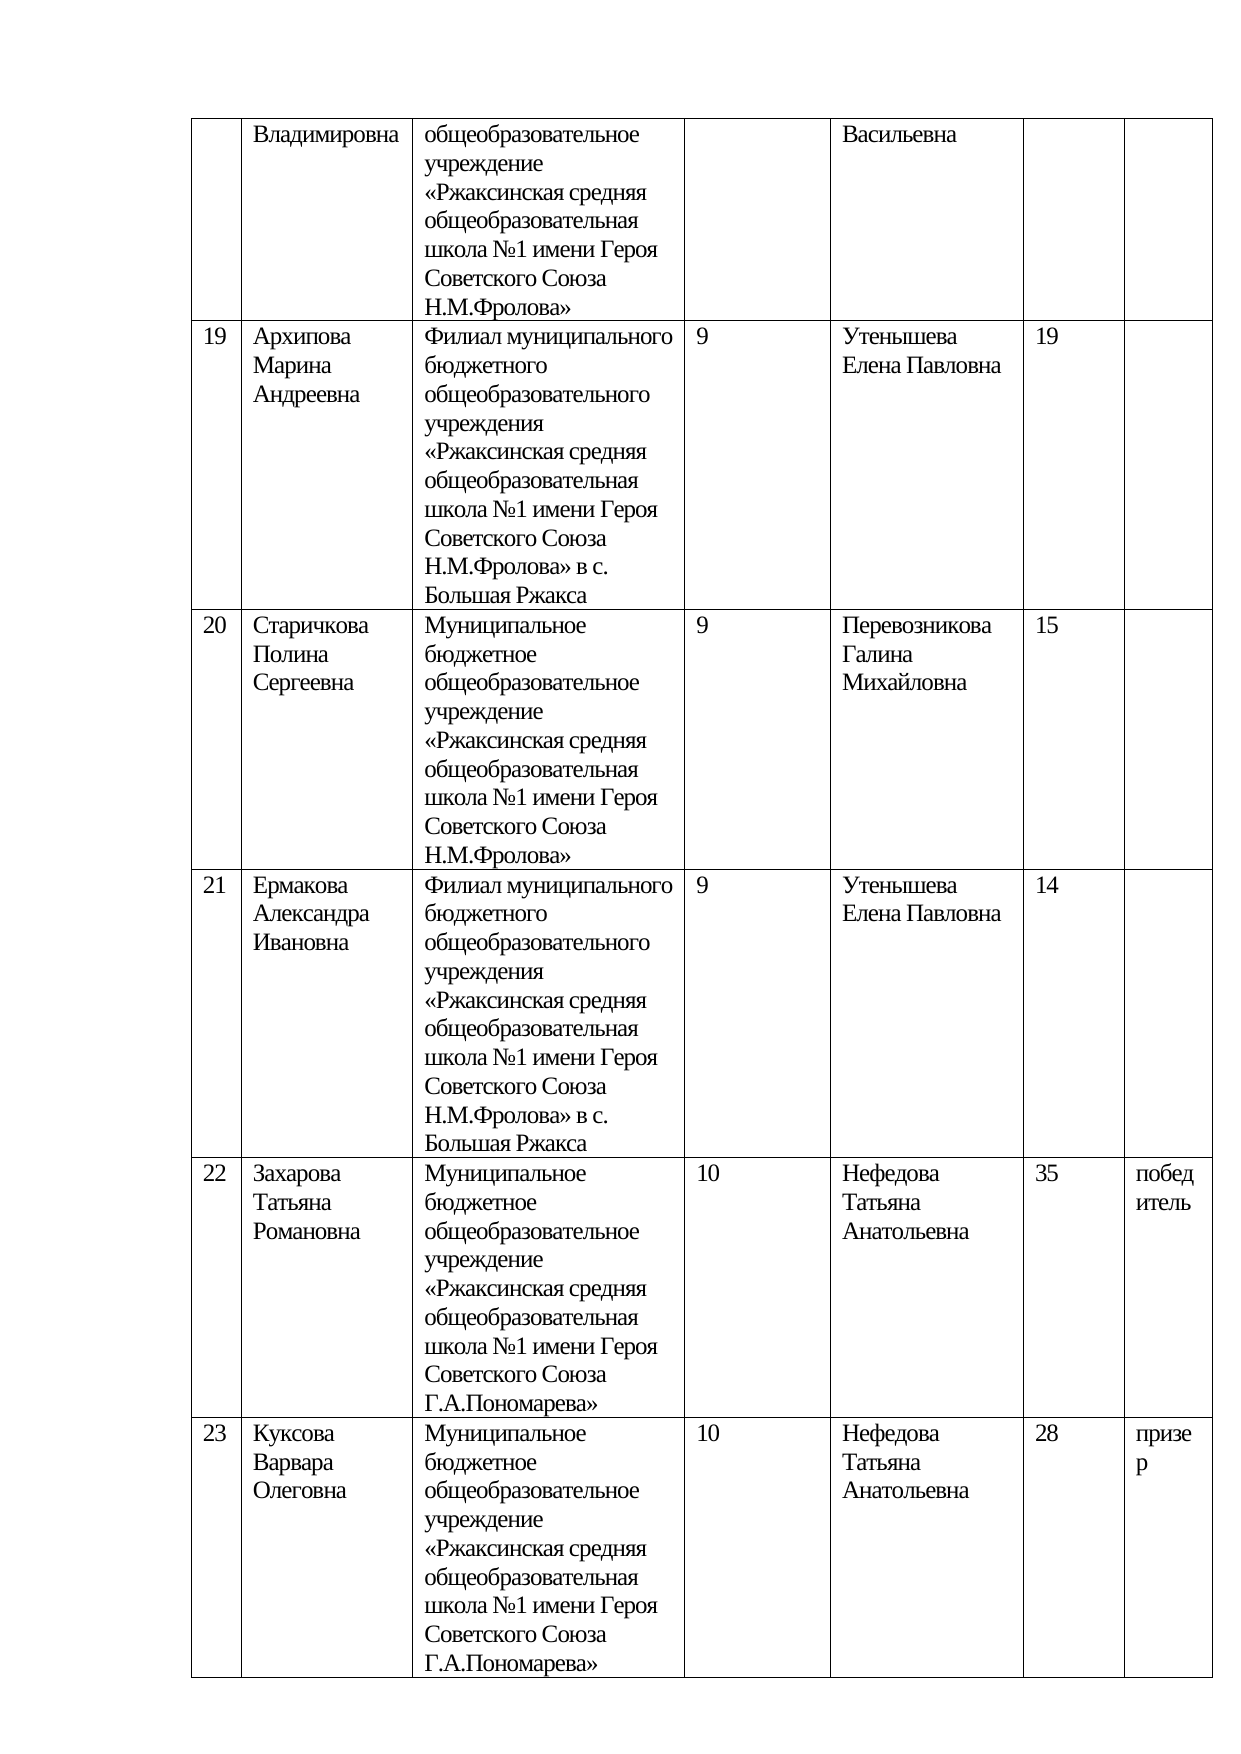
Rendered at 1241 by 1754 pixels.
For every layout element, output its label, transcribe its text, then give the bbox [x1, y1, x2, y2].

table_cell Старичкова Полина Сергеевна [242, 610, 412, 869]
table_cell Нефедова Татьяна Анатольевна [831, 1418, 1023, 1677]
table_cell Муниципальное бюджетное общеобразовательное учреждение «Ржаксинская средняя общеобразовательная школа №1 имени Героя Советского Союза Г.А.Пономарева» [413, 1158, 684, 1417]
table_cell 35 [1024, 1158, 1124, 1417]
table_cell 20 [192, 610, 241, 869]
table_cell Васильевна [831, 119, 1023, 320]
table_cell 9 [685, 610, 830, 869]
table_cell Владимировна [242, 119, 412, 320]
table_cell Утенышева Елена Павловна [831, 321, 1023, 609]
table_cell Ермакова Александра Ивановна [242, 870, 412, 1157]
table_cell 10 [685, 1158, 830, 1417]
table_cell 28 [1024, 1418, 1124, 1677]
table_cell Нефедова Татьяна Анатольевна [831, 1158, 1023, 1417]
table_cell 19 [1024, 321, 1124, 609]
table_cell 14 [1024, 870, 1124, 1157]
table_cell [685, 119, 830, 320]
table_cell Архипова Марина Андреевна [242, 321, 412, 609]
table_cell 15 [1024, 610, 1124, 869]
table_cell 21 [192, 870, 241, 1157]
table_cell Захарова Татьяна Романовна [242, 1158, 412, 1417]
table_cell Филиал муниципального бюджетного общеобразовательного учреждения «Ржаксинская средняя общеобразовательная школа №1 имени Героя Советского Союза Н.М.Фролова» в с. Большая Ржакса [413, 321, 684, 609]
table_cell призер [1125, 1418, 1212, 1677]
table_cell 9 [685, 870, 830, 1157]
table_cell [1125, 870, 1212, 1157]
table_cell [1125, 321, 1212, 609]
table_cell [1125, 119, 1212, 320]
table_cell [1024, 119, 1124, 320]
table_cell общеобразовательное учреждение «Ржаксинская средняя общеобразовательная школа №1 имени Героя Советского Союза Н.М.Фролова» [413, 119, 684, 320]
table_cell Муниципальное бюджетное общеобразовательное учреждение «Ржаксинская средняя общеобразовательная школа №1 имени Героя Советского Союза Н.М.Фролова» [413, 610, 684, 869]
table_cell 9 [685, 321, 830, 609]
table_cell победитель [1125, 1158, 1212, 1417]
table_cell [192, 119, 241, 320]
table_cell [1125, 610, 1212, 869]
table_cell Перевозникова Галина Михайловна [831, 610, 1023, 869]
table_cell 10 [685, 1418, 830, 1677]
table_cell Куксова Варвара Олеговна [242, 1418, 412, 1677]
table_cell 19 [192, 321, 241, 609]
table_cell 23 [192, 1418, 241, 1677]
table_cell Утенышева Елена Павловна [831, 870, 1023, 1157]
table_cell Муниципальное бюджетное общеобразовательное учреждение «Ржаксинская средняя общеобразовательная школа №1 имени Героя Советского Союза Г.А.Пономарева» [413, 1418, 684, 1677]
table_cell 22 [192, 1158, 241, 1417]
table_cell Филиал муниципального бюджетного общеобразовательного учреждения «Ржаксинская средняя общеобразовательная школа №1 имени Героя Советского Союза Н.М.Фролова» в с. Большая Ржакса [413, 870, 684, 1157]
